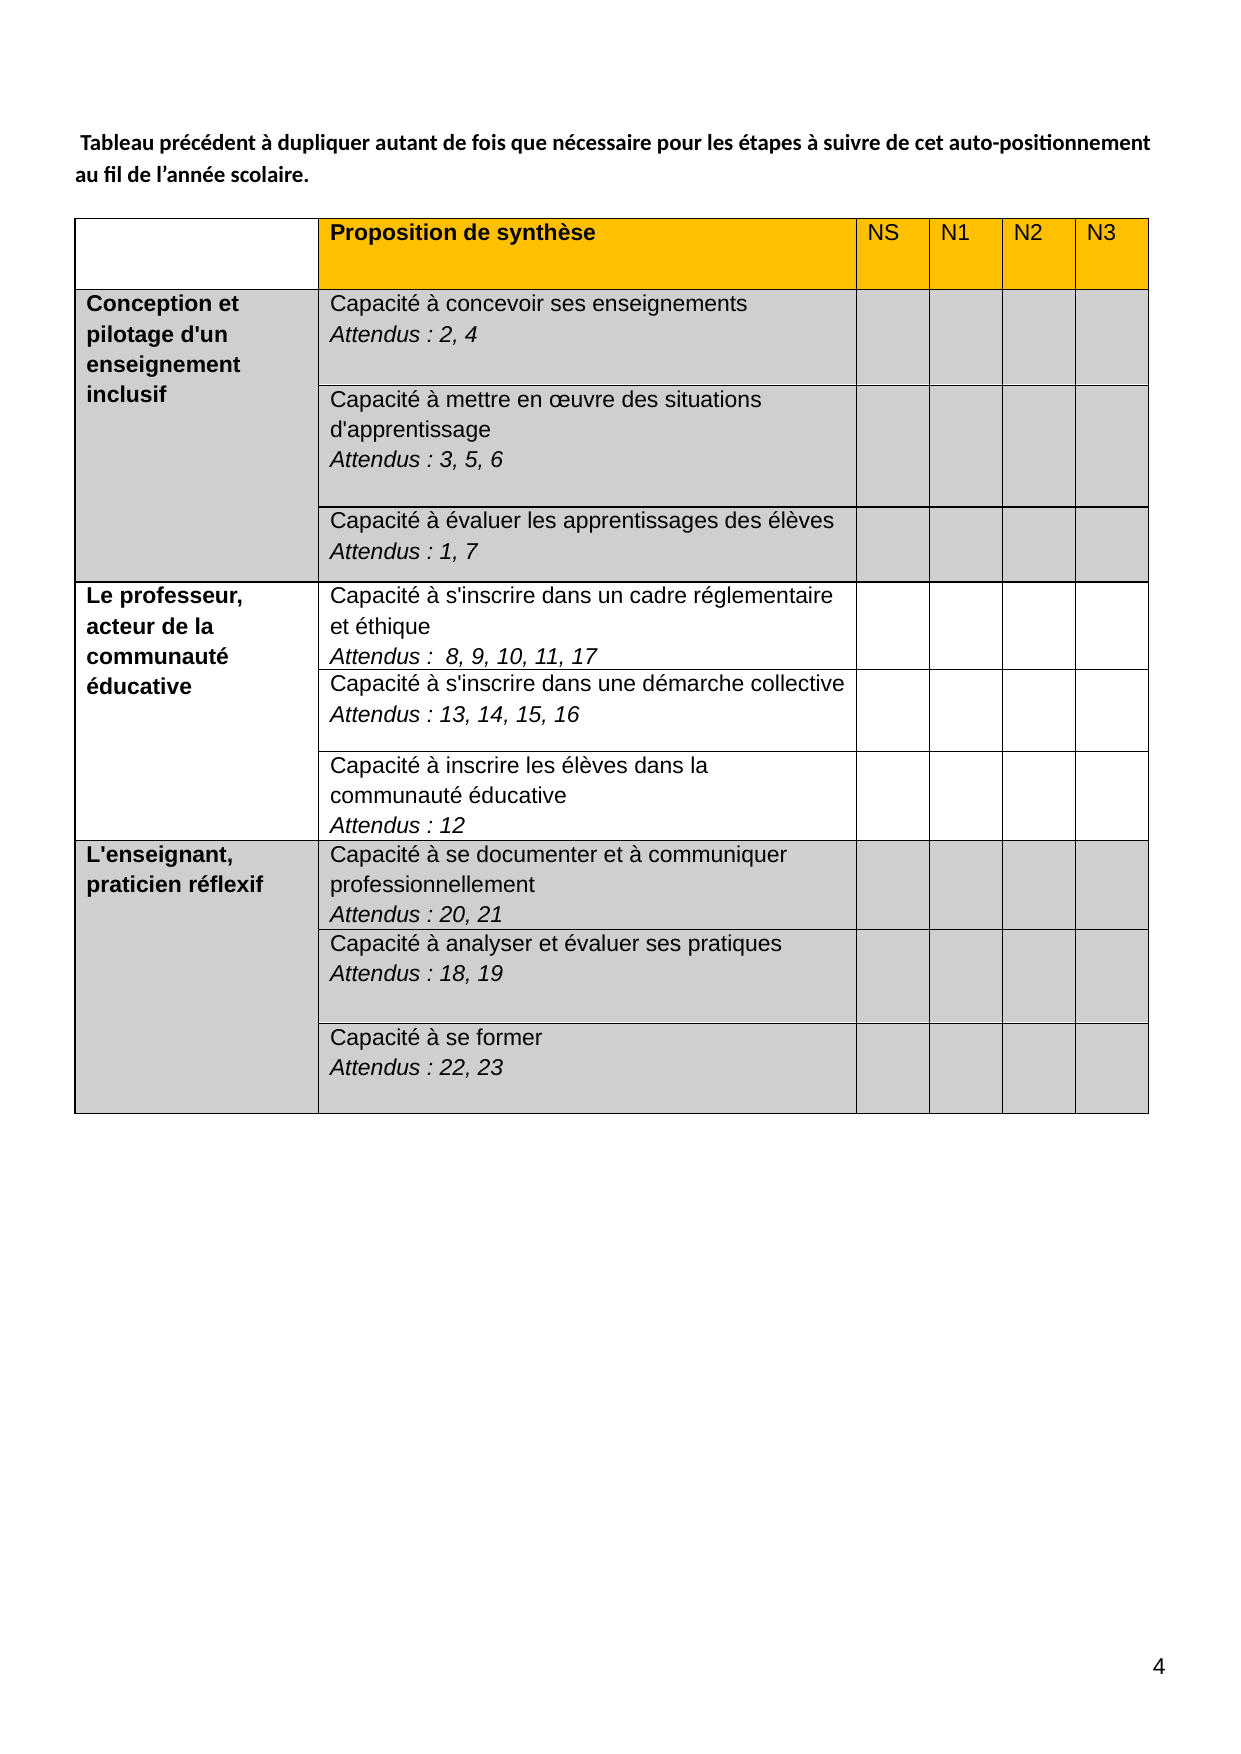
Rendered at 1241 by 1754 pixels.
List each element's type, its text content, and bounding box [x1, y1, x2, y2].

table_cell Capacité à se former Attendus : 22, 23 [319, 1024, 856, 1113]
table_cell [1003, 386, 1075, 506]
table_cell [1003, 930, 1075, 1022]
table_cell [857, 290, 929, 384]
table_cell [857, 841, 929, 929]
table_cell Le professeur, acteur de la communauté éducative [76, 583, 318, 839]
table_cell [857, 508, 929, 581]
table_header N2 [1003, 219, 1075, 289]
table_cell [1003, 841, 1075, 929]
table_cell [1076, 386, 1148, 506]
table_cell Capacité à mettre en œuvre des situations d'apprentissage Attendus : 3, 5, 6 [319, 386, 856, 506]
table_cell Conception et pilotage d'un enseignement inclusif [76, 290, 318, 581]
table_cell [1076, 930, 1148, 1022]
table_cell [930, 386, 1002, 506]
table_cell [1076, 508, 1148, 581]
table_cell [857, 670, 929, 751]
table_cell [1003, 290, 1075, 384]
table_cell L'enseignant, praticien réflexif [76, 841, 318, 1113]
table_cell Capacité à évaluer les apprentissages des élèves Attendus : 1, 7 [319, 508, 856, 581]
table_cell [1003, 1024, 1075, 1113]
table_cell [1003, 583, 1075, 669]
table_cell Capacité à s'inscrire dans une démarche collective Attendus : 13, 14, 15, 16 [319, 670, 856, 751]
table_header [76, 219, 318, 289]
table_cell [930, 1024, 1002, 1113]
table_cell [930, 930, 1002, 1022]
table_cell [1076, 841, 1148, 929]
table_cell [857, 386, 929, 506]
table_cell Capacité à s'inscrire dans un cadre réglementaire et éthique Attendus : 8, 9, 10, 11, 17 [319, 583, 856, 669]
table_cell [930, 670, 1002, 751]
table_cell [857, 930, 929, 1022]
table_cell [1076, 583, 1148, 669]
table_header N3 [1076, 219, 1148, 289]
table_header NS [857, 219, 929, 289]
table_cell [1003, 752, 1075, 839]
table_cell [930, 752, 1002, 839]
text Tableau précédent à dupliquer autant de fois que nécessaire pour les étapes à suivre de cet auto-positionnement au fil de l’année scolaire. [75, 128, 1165, 188]
table_cell [930, 290, 1002, 384]
table_cell [1003, 670, 1075, 751]
table_cell [857, 1024, 929, 1113]
table_cell [930, 508, 1002, 581]
table_cell Capacité à se documenter et à communiquer professionnellement Attendus : 20, 21 [319, 841, 856, 929]
table_cell [857, 583, 929, 669]
table_header N1 [930, 219, 1002, 289]
table_cell [1076, 670, 1148, 751]
table_cell [1076, 290, 1148, 384]
table_cell [930, 841, 1002, 929]
table_cell Capacité à concevoir ses enseignements Attendus : 2, 4 [319, 290, 856, 384]
table_cell Capacité à inscrire les élèves dans la communauté éducative Attendus : 12 [319, 752, 856, 839]
table_cell [1076, 1024, 1148, 1113]
table_cell [1076, 752, 1148, 839]
table_header Proposition de synthèse [319, 219, 856, 289]
table_cell [930, 583, 1002, 669]
table_cell Capacité à analyser et évaluer ses pratiques Attendus : 18, 19 [319, 930, 856, 1022]
table_cell [1003, 508, 1075, 581]
table_cell [857, 752, 929, 839]
